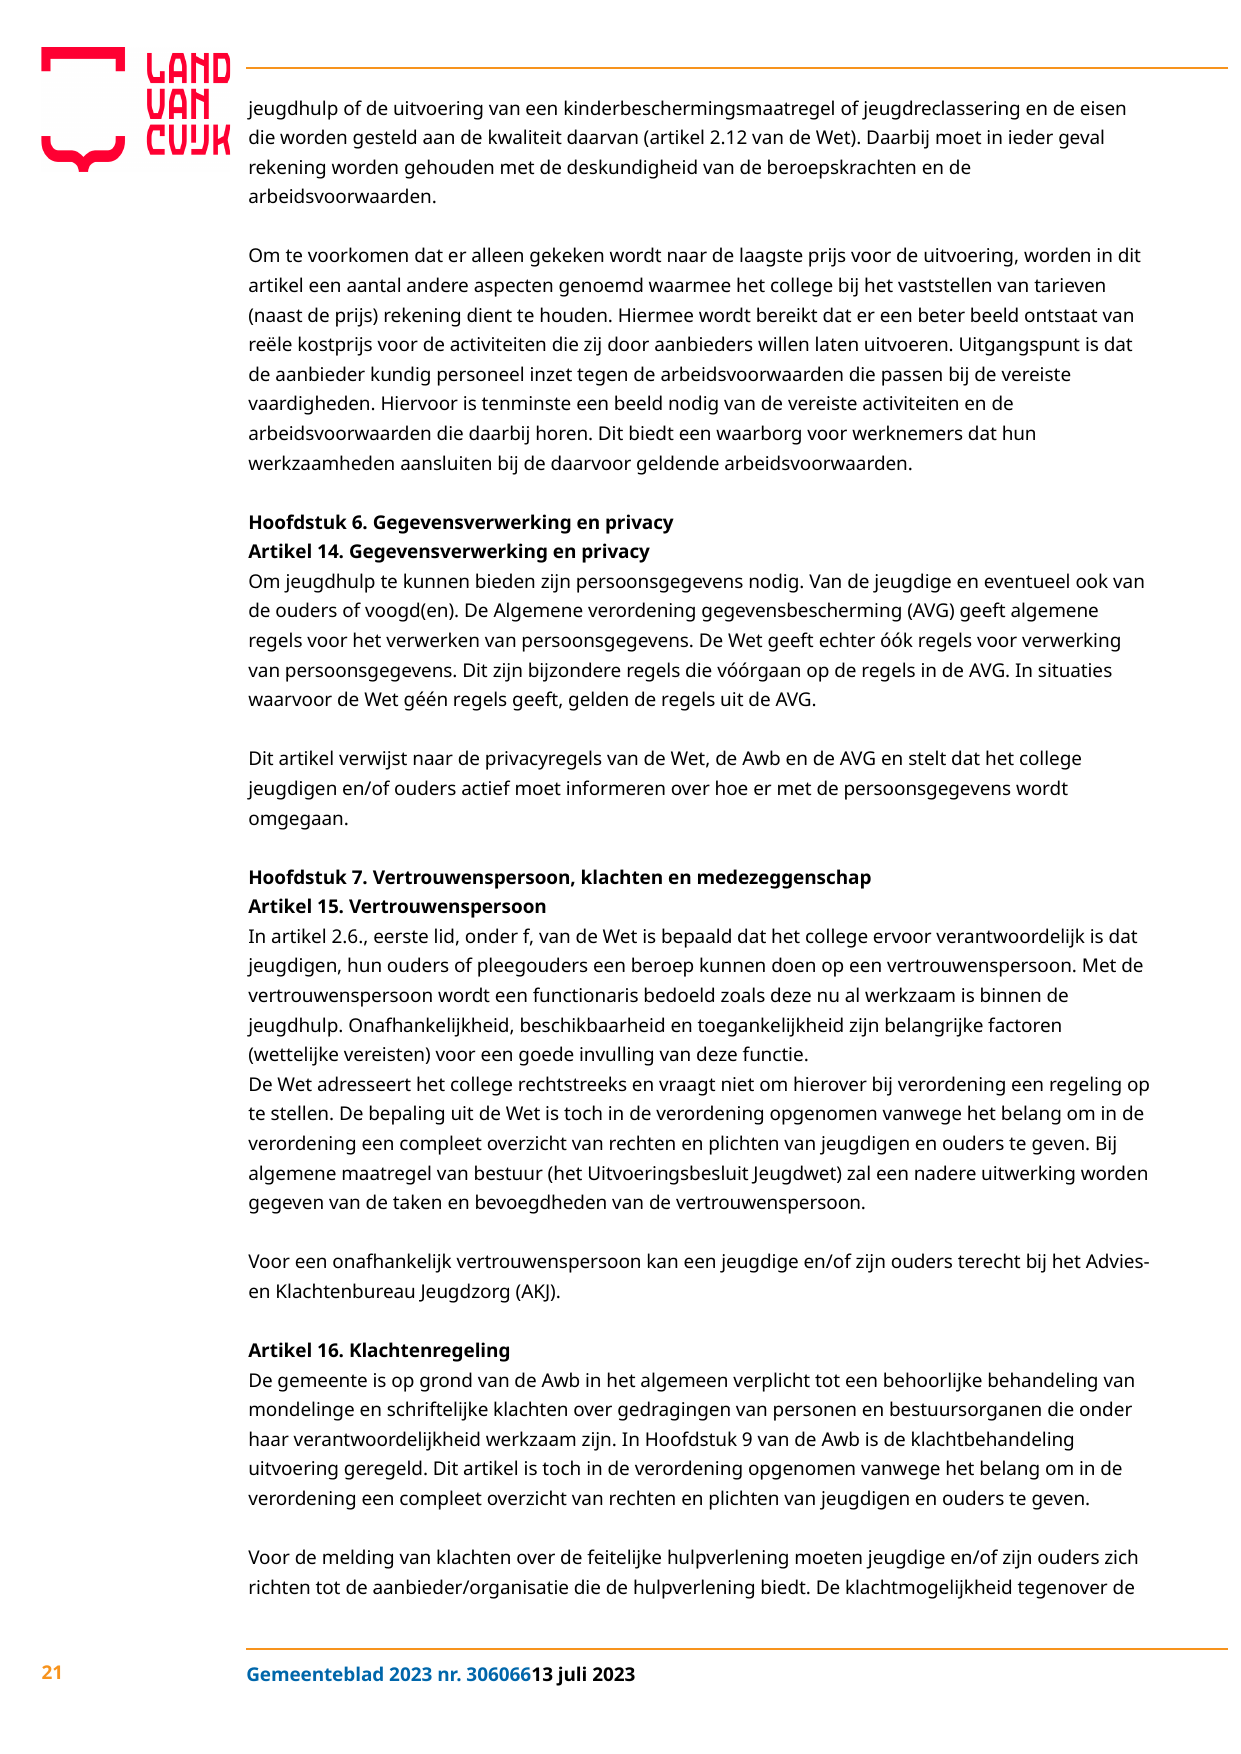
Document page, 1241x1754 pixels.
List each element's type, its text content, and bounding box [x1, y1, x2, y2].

text Hoofdstuk 7. Vertrouwenspersoon, klachten en medezeggenschap [248, 864, 1152, 890]
text Dit artikel verwijst naar de privacyregels van de Wet, de Awb en de AVG en stelt dat het college jeugdigen en/of ouders actief moet informeren over hoe er met de persoonsgegevens wordt omgegaan. [248, 746, 1152, 831]
text jeugdhulp of de uitvoering van een kinderbeschermingsmaatregel of jeugdreclassering en de eisen die worden gesteld aan de kwaliteit daarvan (artikel 2.12 van de Wet). Daarbij moet in ieder geval rekening worden gehouden met de deskundigheid van de beroepskrachten en de arbeidsvoorwaarden. [248, 95, 1152, 209]
text Om jeugdhulp te kunnen bieden zijn persoonsgegevens nodig. Van de jeugdige en eventueel ook van de ouders of voogd(en). De Algemene verordening gegevensbescherming (AVG) geeft algemene regels voor het verwerken van persoonsgegevens. De Wet geeft echter óók regels voor verwerking van persoonsgegevens. Dit zijn bijzondere regels die vóórgaan op de regels in de AVG. In situaties waarvoor de Wet géén regels geeft, gelden de regels uit de AVG. [248, 568, 1152, 712]
text Voor een onafhankelijk vertrouwenspersoon kan een jeugdige en/of zijn ouders terecht bij het Advies- en Klachtenbureau Jeugdzorg (AKJ). [248, 1248, 1152, 1304]
text De gemeente is op grond van de Awb in het algemeen verplicht tot een behoorlijke behandeling van mondelinge en schriftelijke klachten over gedragingen van personen en bestuursorganen die onder haar verantwoordelijkheid werkzaam zijn. In Hoofdstuk 9 van de Awb is de klachtbehandeling uitvoering geregeld. Dit artikel is toch in de verordening opgenomen vanwege het belang om in de verordening een compleet overzicht van rechten en plichten van jeugdigen en ouders te geven. [248, 1367, 1152, 1511]
text De Wet adresseert het college rechtstreeks en vraagt niet om hierover bij verordening een regeling op te stellen. De bepaling uit de Wet is toch in de verordening opgenomen vanwege het belang om in de verordening een compleet overzicht van rechten en plichten van jeugdigen en ouders te geven. Bij algemene maatregel van bestuur (het Uitvoeringsbesluit Jeugdwet) zal een nadere uitwerking worden gegeven van de taken en bevoegdheden van de vertrouwenspersoon. [248, 1071, 1152, 1215]
text Voor de melding van klachten over de feitelijke hulpverlening moeten jeugdige en/of zijn ouders zich richten tot de aanbieder/organisatie die de hulpverlening biedt. De klachtmogelijkheid tegenover de [248, 1544, 1152, 1600]
text In artikel 2.6., eerste lid, onder f, van de Wet is bepaald dat het college ervoor verantwoordelijk is dat jeugdigen, hun ouders of pleegouders een beroep kunnen doen op een vertrouwenspersoon. Met de vertrouwenspersoon wordt een functionaris bedoeld zoals deze nu al werkzaam is binnen de jeugdhulp. Onafhankelijkheid, beschikbaarheid en toegankelijkheid zijn belangrijke factoren (wettelijke vereisten) voor een goede invulling van deze functie. [248, 923, 1152, 1067]
text Hoofdstuk 6. Gegevensverwerking en privacy [248, 509, 1152, 535]
picture [41, 47, 231, 172]
text Artikel 14. Gegevensverwerking en privacy [248, 538, 1152, 564]
text Artikel 16. Klachtenregeling [248, 1337, 1152, 1363]
text Om te voorkomen dat er alleen gekeken wordt naar de laagste prijs voor de uitvoering, worden in dit artikel een aantal andere aspecten genoemd waarmee het college bij het vaststellen van tarieven (naast de prijs) rekening dient te houden. Hiermee wordt bereikt dat er een beter beeld ontstaat van reële kostprijs voor de activiteiten die zij door aanbieders willen laten uitvoeren. Uitgangspunt is dat de aanbieder kundig personeel inzet tegen de arbeidsvoorwaarden die passen bij de vereiste vaardigheden. Hiervoor is tenminste een beeld nodig van de vereiste activiteiten en de arbeidsvoorwaarden die daarbij horen. Dit biedt een waarborg voor werknemers dat hun werkzaamheden aansluiten bij de daarvoor geldende arbeidsvoorwaarden. [248, 243, 1152, 476]
text Artikel 15. Vertrouwenspersoon [248, 893, 1152, 919]
